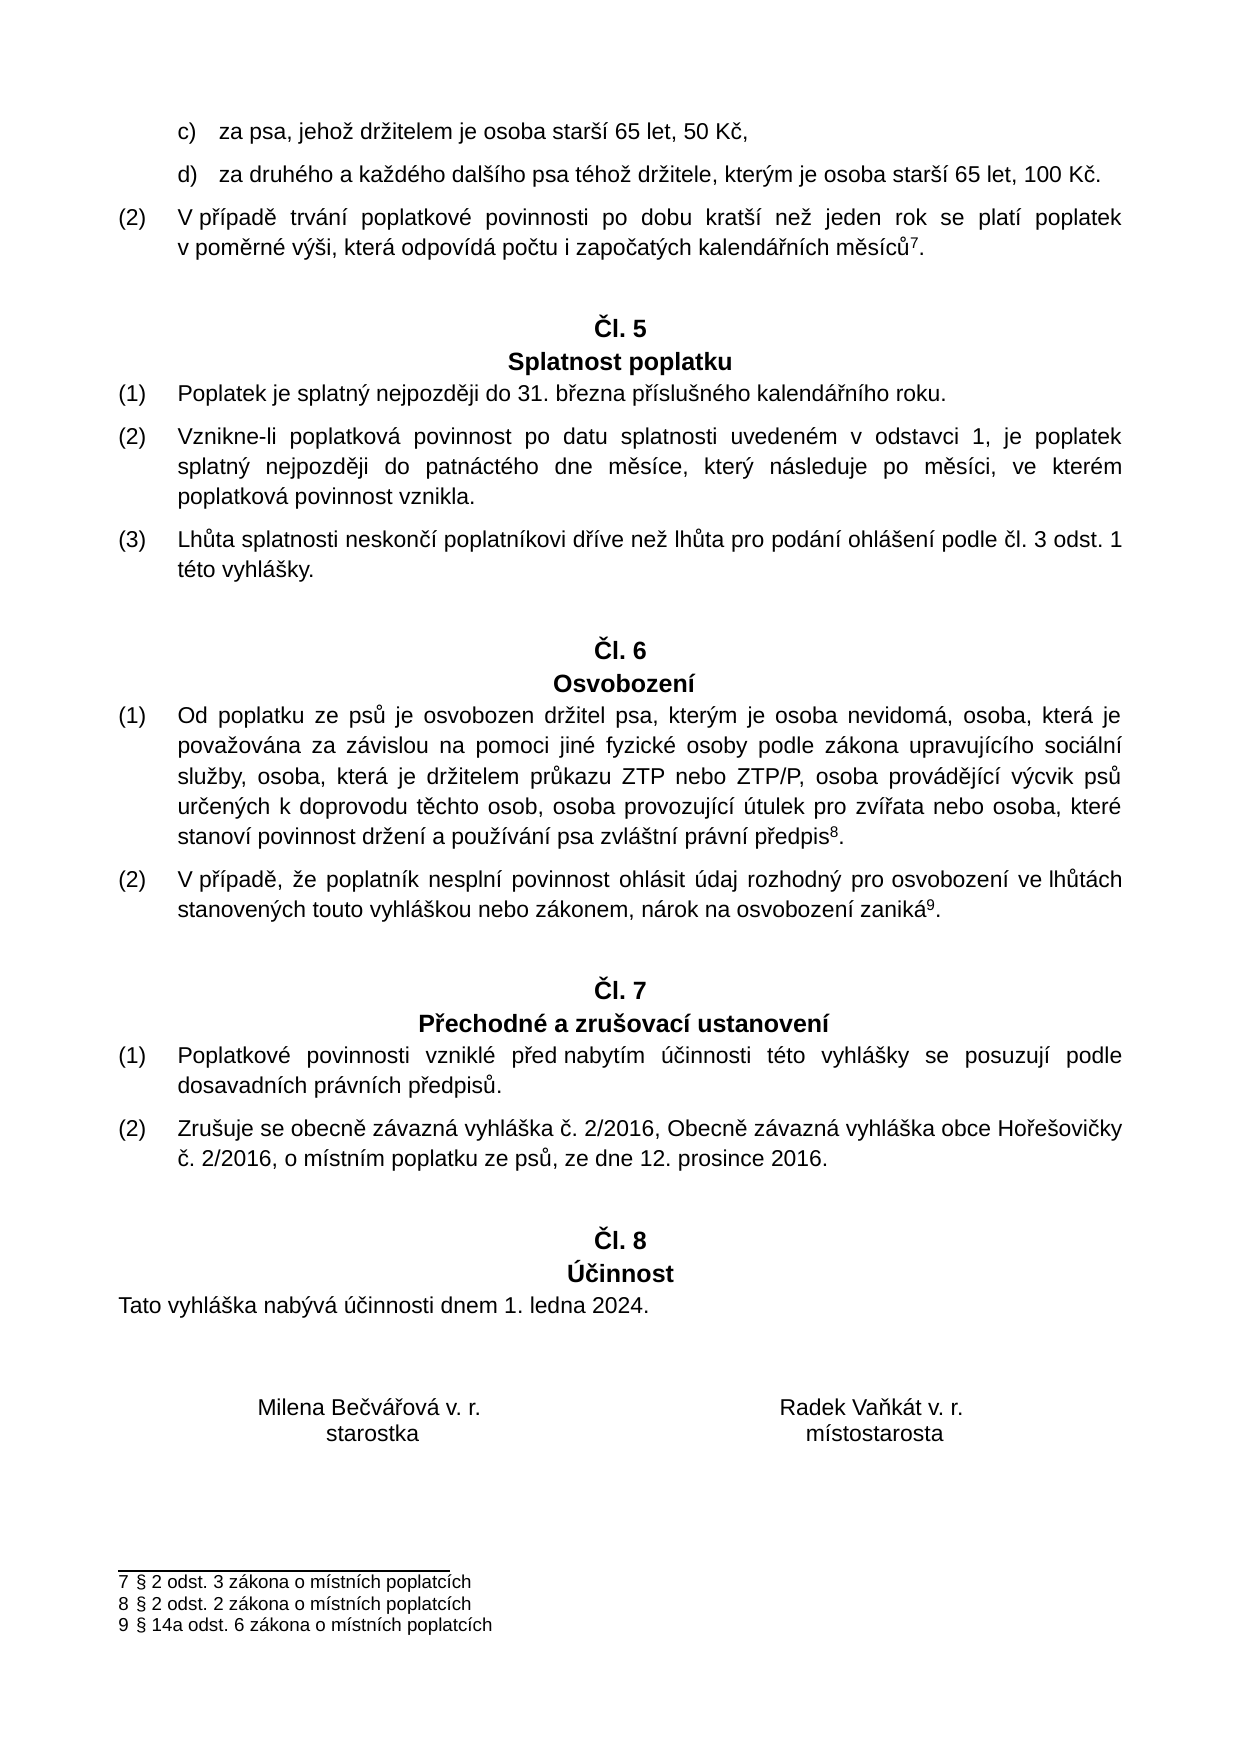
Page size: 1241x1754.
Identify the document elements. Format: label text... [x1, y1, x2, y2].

list za druhého a každého dalšího psa téhož držitele, kterým je osoba starší 65 let, 100 Kč. [177, 161, 1122, 187]
list Poplatek je splatný nejpozději do 31. března příslušného kalendářního roku. [118, 380, 1122, 406]
list V případě, že poplatník nesplní povinnost ohlásit údaj rozhodný pro osvobození ve lhůtách stanovených touto vyhláškou nebo zákonem, nárok na osvobození zaniká. [118, 866, 1122, 922]
list § 2 odst. 2 zákona o místních poplatcích [118, 1592, 1122, 1614]
table_header Radek Vaňkát v. r. místostarosta [620, 1334, 1122, 1452]
list za psa, jehož držitelem je osoba starší 65 let, 50 Kč, [177, 118, 1122, 144]
list § 14a odst. 6 zákona o místních poplatcích [118, 1614, 1122, 1635]
list § 2 odst. 3 zákona o místních poplatcích [118, 1571, 1122, 1592]
list Od poplatku ze psů je osvobozen držitel psa, kterým je osoba nevidomá, osoba, která je považována za závislou na pomoci jiné fyzické osoby podle zákona upravujícího sociální služby, osoba, která je držitelem průkazu ZTP nebo ZTP/P, osoba provádějící výcvik psů určených k doprovodu těchto osob, osoba provozující útulek pro zvířata nebo osoba, které stanoví povinnost držení a používání psa zvláštní právní předpis. [118, 702, 1122, 849]
subtitle Čl. 5 Splatnost poplatku [118, 314, 1122, 376]
subtitle Čl. 8 Účinnost [118, 1226, 1122, 1287]
subtitle Čl. 7 Přechodné a zrušovací ustanovení [118, 976, 1122, 1038]
text Tato vyhláška nabývá účinnosti dnem 1. ledna 2024. [118, 1292, 1122, 1318]
list Lhůta splatnosti neskončí poplatníkovi dříve než lhůta pro podání ohlášení podle čl. 3 odst. 1 této vyhlášky. [118, 526, 1122, 582]
subtitle Čl. 6 Osvobození [118, 636, 1122, 698]
list V případě trvání poplatkové povinnosti po dobu kratší než jeden rok se platí poplatek v poměrné výši, která odpovídá počtu i započatých kalendářních měsíců. [118, 203, 1122, 260]
list Zrušuje se obecně závazná vyhláška č. 2/2016, Obecně závazná vyhláška obce Hořešovičky č. 2/2016, o místním poplatku ze psů, ze dne 12. prosince 2016. [118, 1115, 1122, 1172]
table_header Milena Bečvářová v. r. starostka [118, 1334, 620, 1452]
list Vznikne-li poplatková povinnost po datu splatnosti uvedeném v odstavci 1, je poplatek splatný nejpozději do patnáctého dne měsíce, který následuje po měsíci, ve kterém poplatková povinnost vznikla. [118, 423, 1122, 509]
list Poplatkové povinnosti vzniklé před nabytím účinnosti této vyhlášky se posuzují podle dosavadních právních předpisů. [118, 1042, 1122, 1099]
